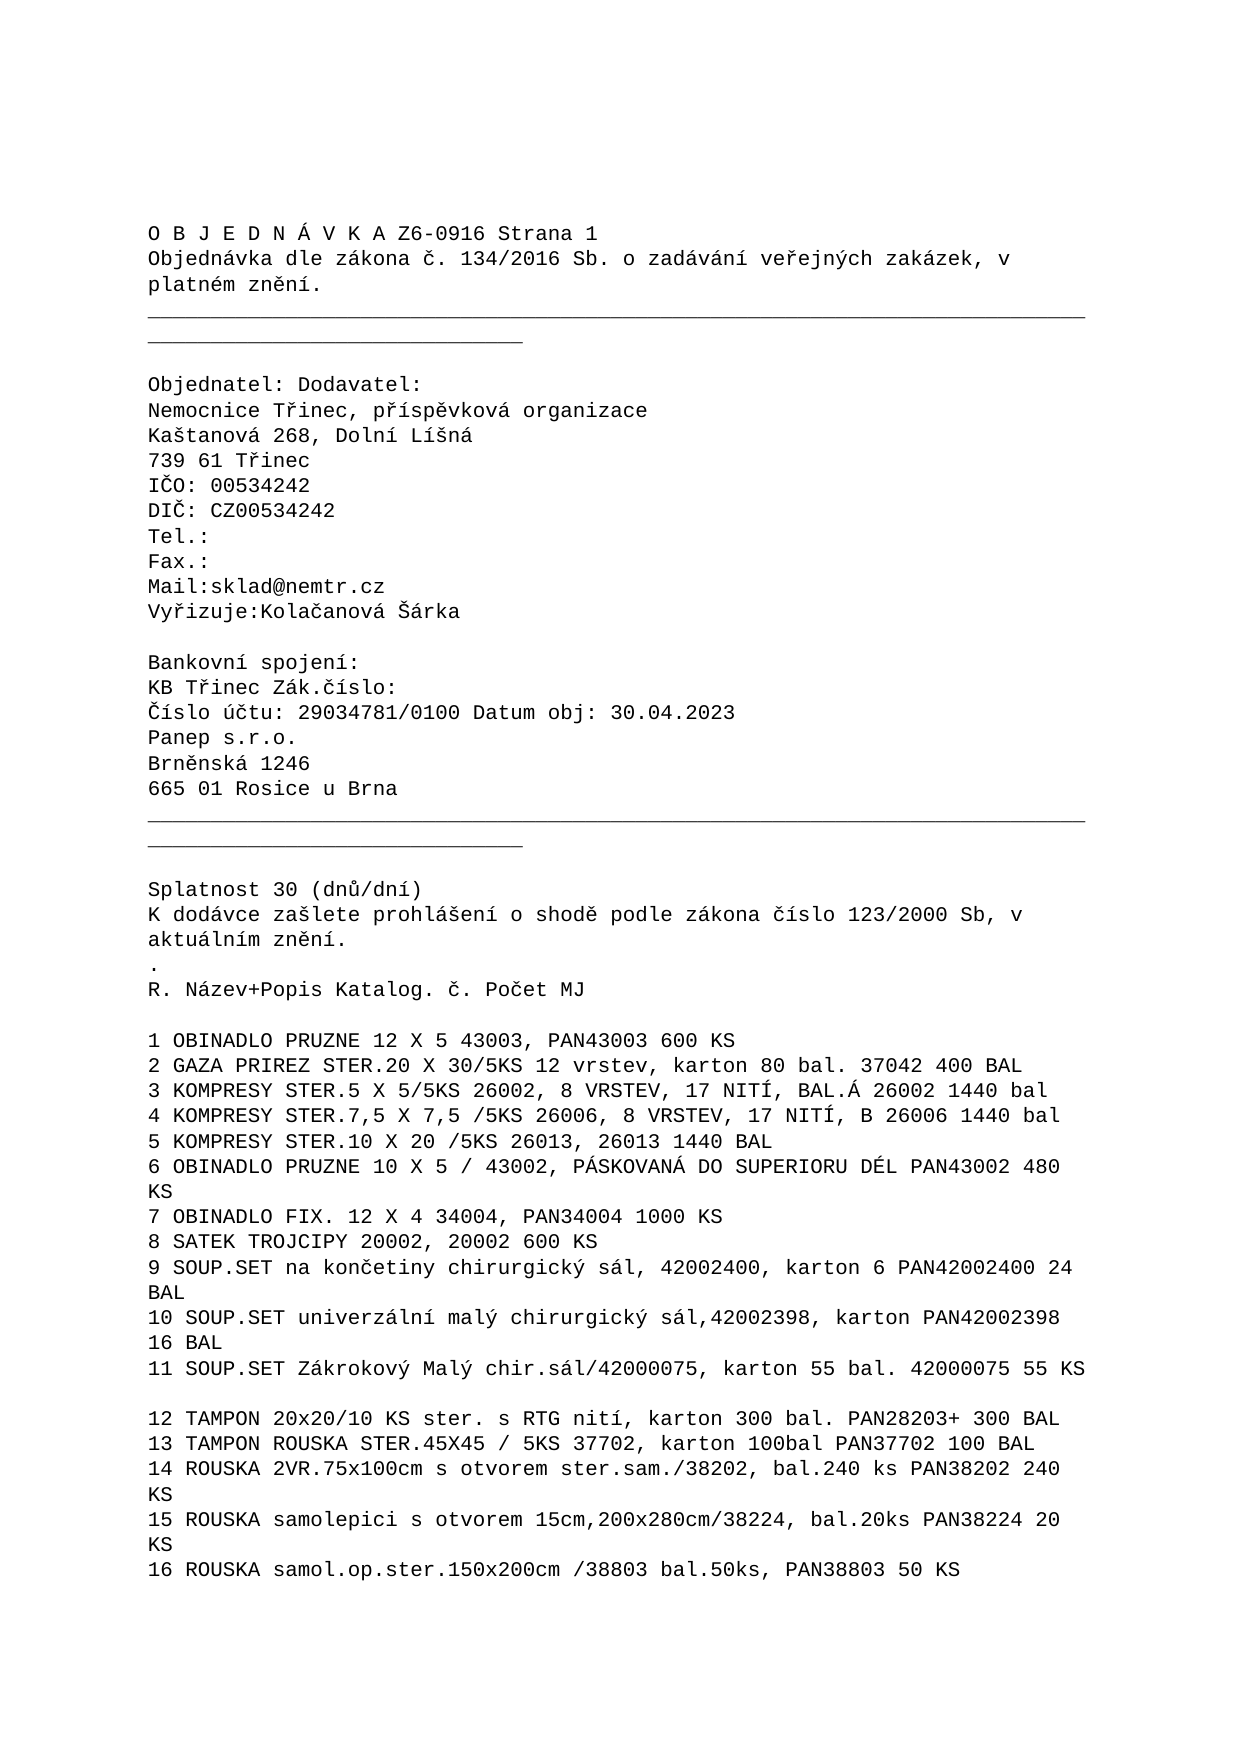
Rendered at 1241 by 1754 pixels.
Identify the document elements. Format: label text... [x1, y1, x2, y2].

text O B J E D N Á V K A Z6-0916 Strana 1 Objednávka dle zákona č. 134/2016 Sb. o zadávání veřejných zakázek, v platném znění. _________________________________________________________________________________________________________ Objednatel: Dodavatel: Nemocnice Třinec, příspěvková organizace Kaštanová 268, Dolní Líšná 739 61 Třinec IČO: 00534242 DIČ: CZ00534242 Tel.: Fax.: Mail:sklad@nemtr.cz Vyřizuje:Kolačanová Šárka Bankovní spojení: KB Třinec Zák.číslo: Číslo účtu: 29034781/0100 Datum obj: 30.04.2023 Panep s.r.o. Brněnská 1246 665 01 Rosice u Brna _________________________________________________________________________________________________________ Splatnost 30 (dnů/dní) K dodávce zašlete prohlášení o shodě podle zákona číslo 123/2000 Sb, v aktuálním znění. . R. Název+Popis Katalog. č. Počet MJ 1 OBINADLO PRUZNE 12 X 5 43003, PAN43003 600 KS 2 GAZA PRIREZ STER.20 X 30/5KS 12 vrstev, karton 80 bal. 37042 400 BAL 3 KOMPRESY STER.5 X 5/5KS 26002, 8 VRSTEV, 17 NITÍ, BAL.Á 26002 1440 bal 4 KOMPRESY STER.7,5 X 7,5 /5KS 26006, 8 VRSTEV, 17 NITÍ, B 26006 1440 bal 5 KOMPRESY STER.10 X 20 /5KS 26013, 26013 1440 BAL 6 OBINADLO PRUZNE 10 X 5 / 43002, PÁSKOVANÁ DO SUPERIORU DÉL PAN43002 480 KS 7 OBINADLO FIX. 12 X 4 34004, PAN34004 1000 KS 8 SATEK TROJCIPY 20002, 20002 600 KS 9 SOUP.SET na končetiny chirurgický sál, 42002400, karton 6 PAN42002400 24 BAL 10 SOUP.SET univerzální malý chirurgický sál,42002398, karton PAN42002398 16 BAL 11 SOUP.SET Zákrokový Malý chir.sál/42000075, karton 55 bal. 42000075 55 KS 12 TAMPON 20x20/10 KS ster. s RTG nití, karton 300 bal. PAN28203+ 300 BAL 13 TAMPON ROUSKA STER.45X45 / 5KS 37702, karton 100bal PAN37702 100 BAL 14 ROUSKA 2VR.75x100cm s otvorem ster.sam./38202, bal.240 ks PAN38202 240 KS 15 ROUSKA samolepici s otvorem 15cm,200x280cm/38224, bal.20ks PAN38224 20 KS 16 ROUSKA samol.op.ster.150x200cm /38803 bal.50ks, PAN38803 50 KS [148, 148, 1093, 1583]
